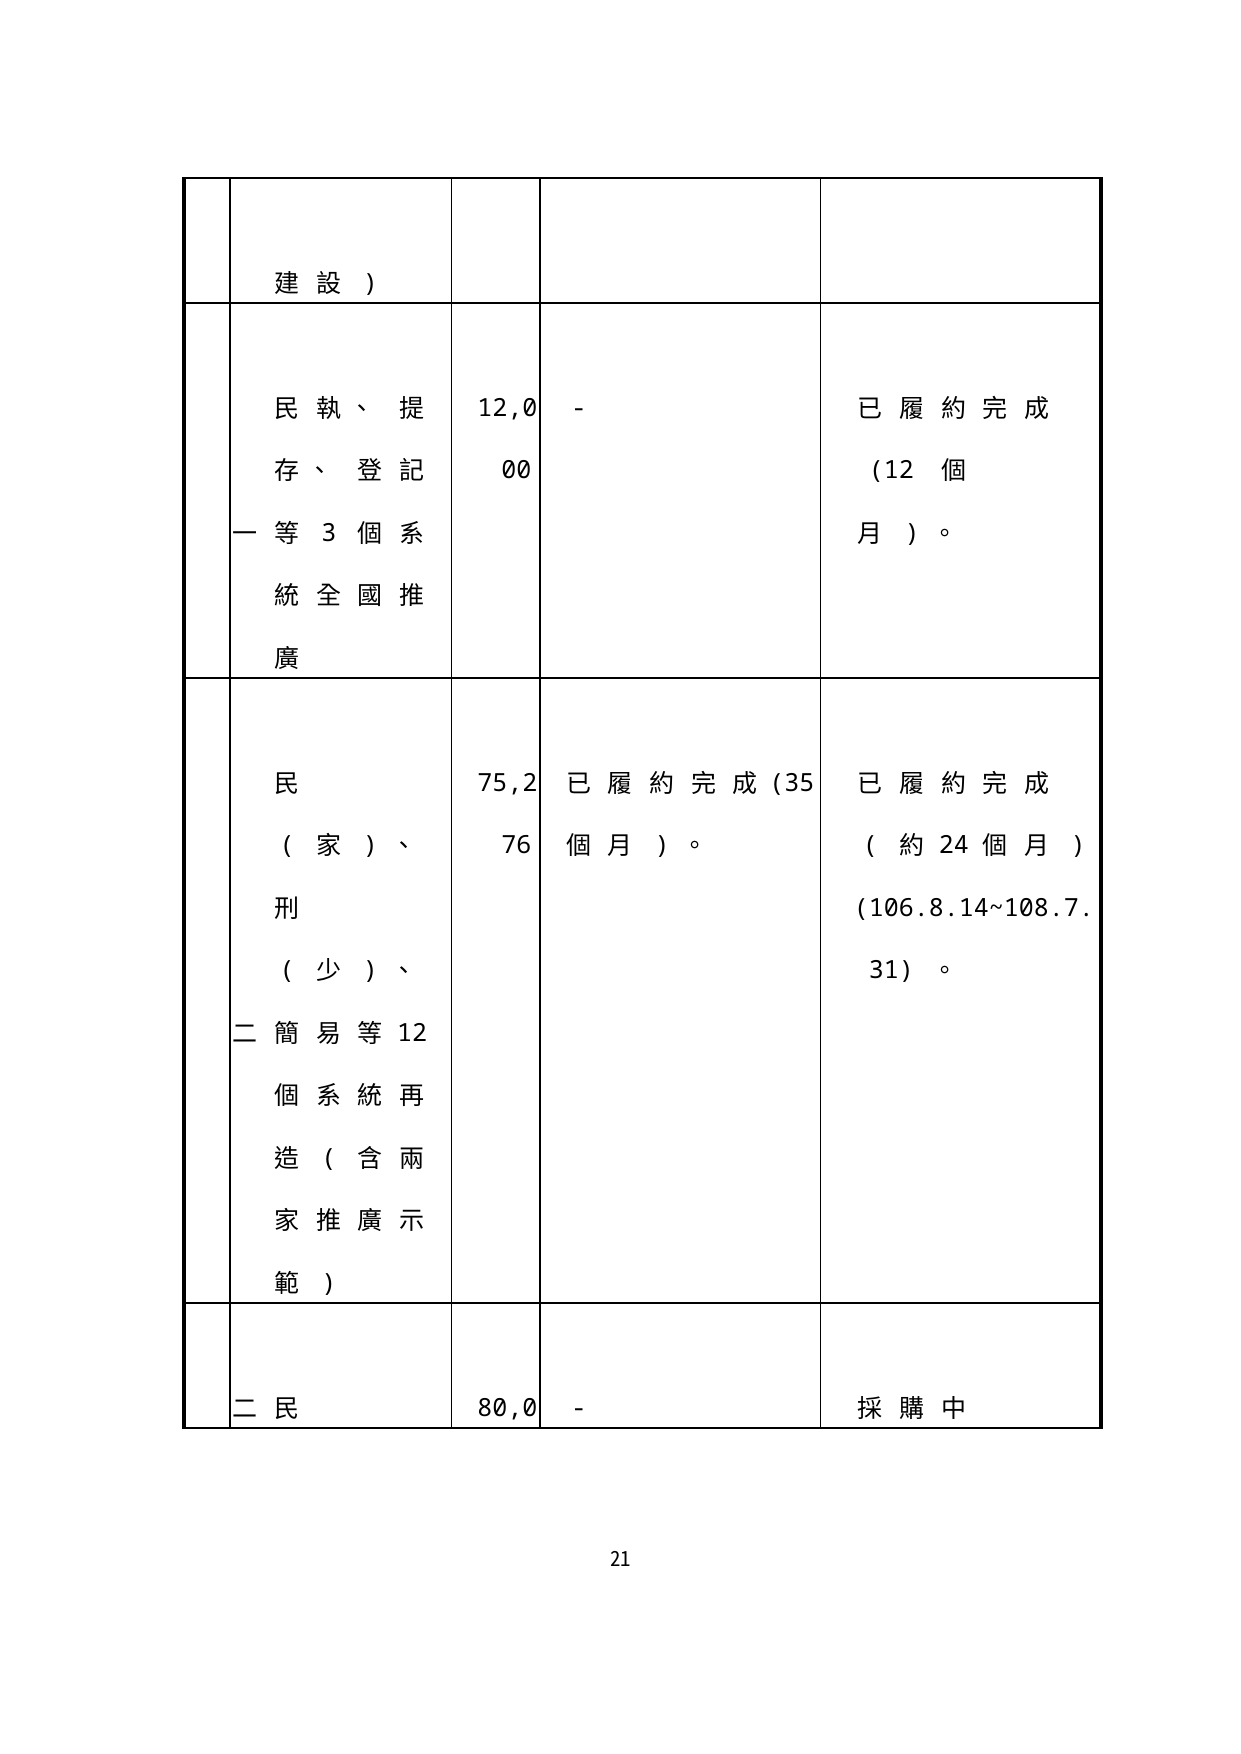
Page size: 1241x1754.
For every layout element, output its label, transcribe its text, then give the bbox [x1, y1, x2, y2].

table_cell [541, 179, 820, 302]
table_cell - [541, 1304, 820, 1427]
table_cell 採購中 [821, 1304, 1099, 1427]
table_cell 民執、提存、登記等3個系統全國推廣 [231, 304, 451, 677]
table_cell 二 [186, 679, 229, 1302]
table_cell 民執、提存、登記等3個系統再造(含基礎建設) [231, 179, 451, 302]
table_cell [452, 179, 539, 302]
table_cell 民(家)、刑(少)、簡易等12個系統全國推廣 [231, 1304, 451, 1427]
table_cell 一 [186, 304, 229, 677]
table_cell 民(家)、刑(少)、簡易等12個系統再造(含兩家推廣示範) [231, 679, 451, 1302]
table_cell 80,0 [452, 1304, 539, 1427]
table_cell 75,276 [452, 679, 539, 1302]
table_cell 已履約完成(12個月)。 [821, 304, 1099, 677]
table_cell 二 [186, 1304, 229, 1427]
table_cell - [821, 179, 1099, 302]
table_cell 已履約完成(約24個月) (106.8.14~108.7.31)。 [821, 679, 1099, 1302]
table_cell - [541, 304, 820, 677]
table_cell 已履約完成(35個月)。 [541, 679, 820, 1302]
table_cell 12,000 [452, 304, 539, 677]
table_cell 一 [186, 179, 229, 302]
